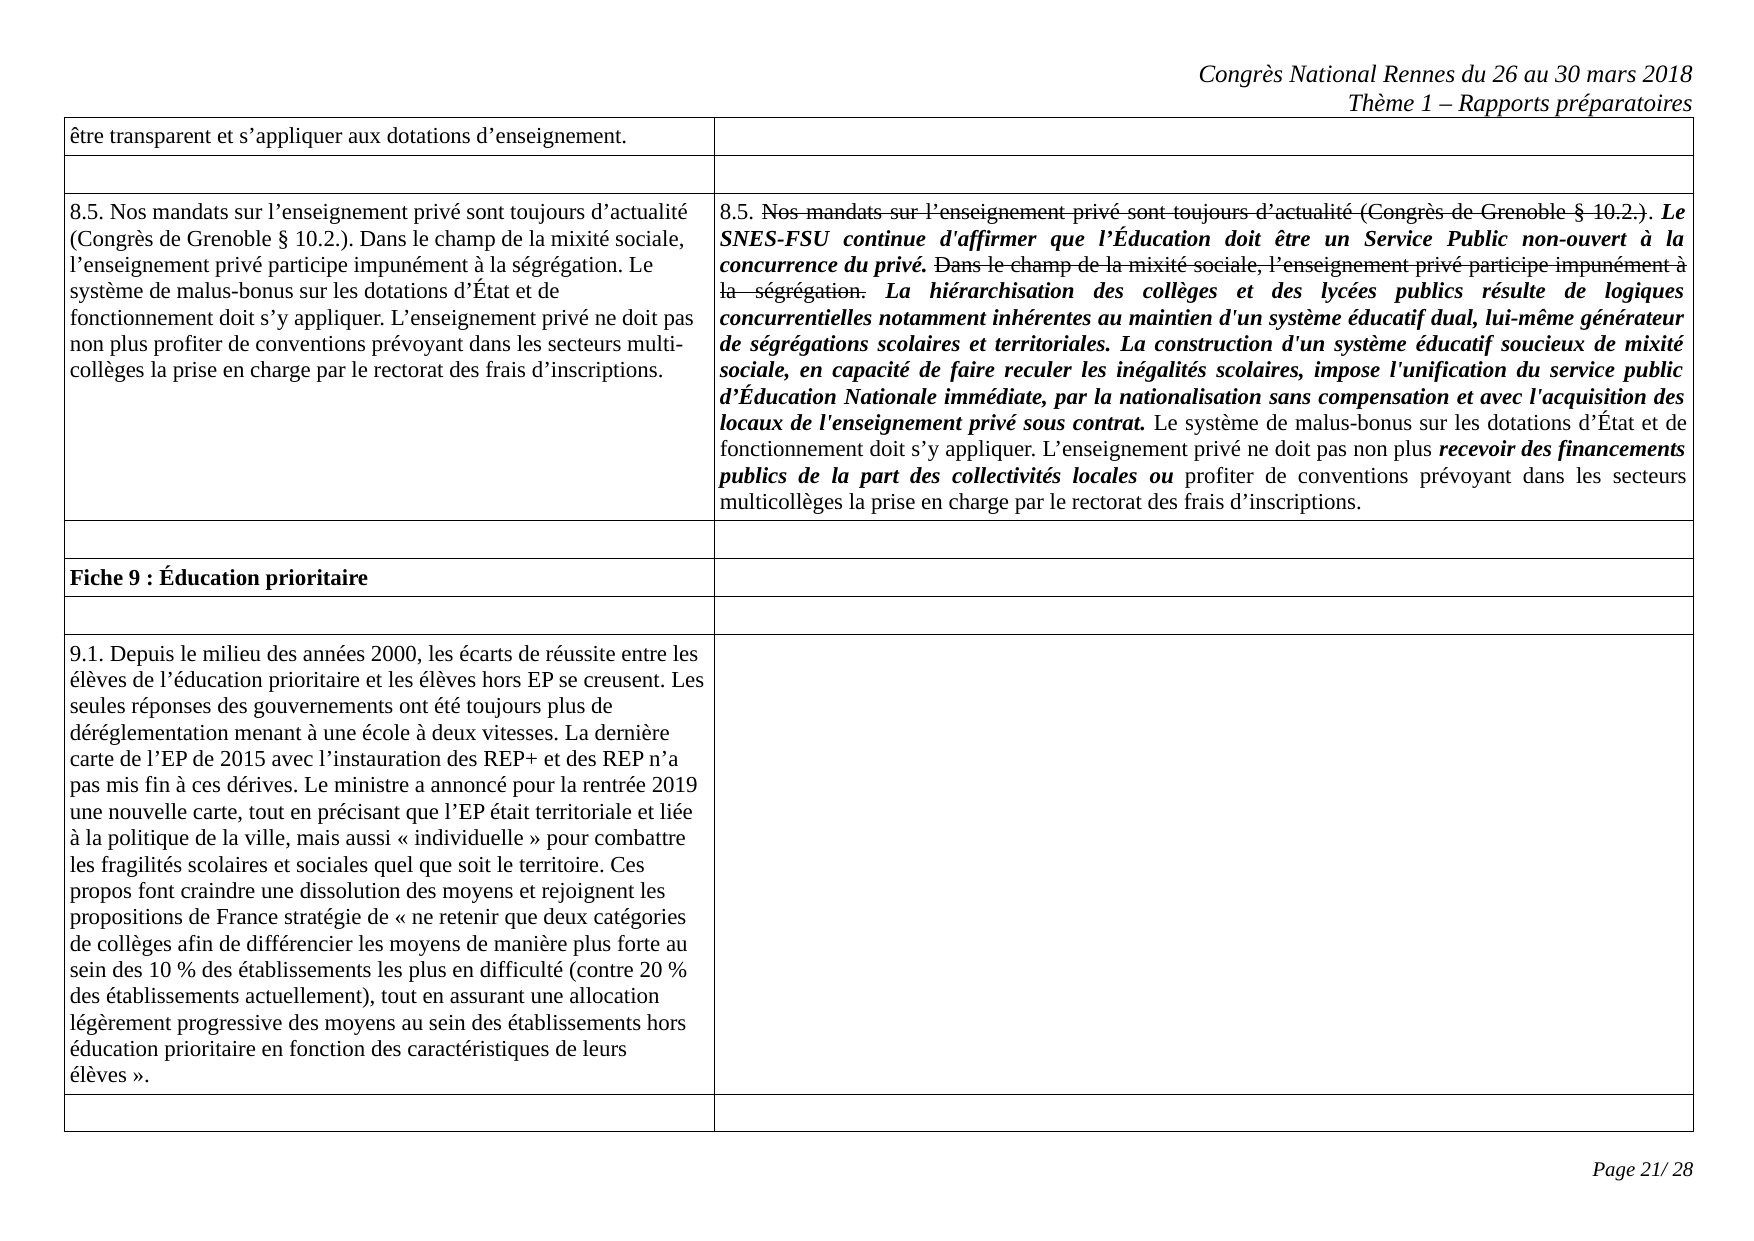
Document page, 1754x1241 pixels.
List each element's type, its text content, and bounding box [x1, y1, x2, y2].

table_cell [715, 521, 1693, 558]
table_cell Fiche 9 : Éducation prioritaire [65, 559, 714, 596]
table_cell [65, 597, 714, 634]
table_cell [715, 156, 1693, 192]
table_cell 8.5. Nos mandats sur l’enseignement privé sont toujours d’actualité (Congrès de Grenoble § 10.2.). Le SNES-FSU continue d'affirmer que l’Éducation doit être un Service Public non-ouvert à la concurrence du privé. Dans le champ de la mixité sociale, l’enseignement privé participe impunément à la ségrégation. La hiérarchisation des collèges et des lycées publics résulte de logiques concurrentielles notamment inhérentes au maintien d'un système éducatif dual, lui-même générateur de ségrégations scolaires et territoriales. La construction d'un système éducatif soucieux de mixité sociale, en capacité de faire reculer les inégalités scolaires, impose l'unification du service public d’Éducation Nationale immédiate, par la nationalisation sans compensation et avec l'acquisition des locaux de l'enseignement privé sous contrat. Le système de malus-bonus sur les dotations d’État et de fonctionnement doit s’y appliquer. L’enseignement privé ne doit pas non plus recevoir des financements publics de la part des collectivités locales ou profiter de conventions prévoyant dans les secteurs multicollèges la prise en charge par le rectorat des frais d’inscriptions. [715, 194, 1693, 520]
table_cell être transparent et s’appliquer aux dotations d’enseignement. [65, 118, 714, 154]
table_cell [715, 559, 1693, 596]
table_cell 9.1. Depuis le milieu des années 2000, les écarts de réussite entre les élèves de l’éducation prioritaire et les élèves hors EP se creusent. Les seules réponses des gouvernements ont été toujours plus de déréglementation menant à une école à deux vitesses. La dernière carte de l’EP de 2015 avec l’instauration des REP+ et des REP n’a pas mis fin à ces dérives. Le ministre a annoncé pour la rentrée 2019 une nouvelle carte, tout en précisant que l’EP était territoriale et liée à la politique de la ville, mais aussi « individuelle » pour combattre les fragilités scolaires et sociales quel que soit le territoire. Ces propos font craindre une dissolution des moyens et rejoignent les propositions de France stratégie de « ne retenir que deux catégories de collèges afin de différencier les moyens de manière plus forte au sein des 10 % des établissements les plus en difficulté (contre 20 % des établissements actuellement), tout en assurant une allocation légèrement progressive des moyens au sein des établissements hors éducation prioritaire en fonction des caractéristiques de leurs élèves ». [65, 635, 714, 1093]
table_cell [65, 156, 714, 192]
table_cell [715, 635, 1693, 1093]
table_cell [65, 521, 714, 558]
table_cell [715, 1095, 1693, 1131]
table_cell [715, 118, 1693, 154]
table_cell 8.5. Nos mandats sur l’enseignement privé sont toujours d’actualité (Congrès de Grenoble § 10.2.). Dans le champ de la mixité sociale, l’enseignement privé participe impunément à la ségrégation. Le système de malus-bonus sur les dotations d’État et de fonctionnement doit s’y appliquer. L’enseignement privé ne doit pas non plus profiter de conventions prévoyant dans les secteurs multi-collèges la prise en charge par le rectorat des frais d’inscriptions. [65, 194, 714, 520]
table_cell [65, 1095, 714, 1131]
table_cell [715, 597, 1693, 634]
